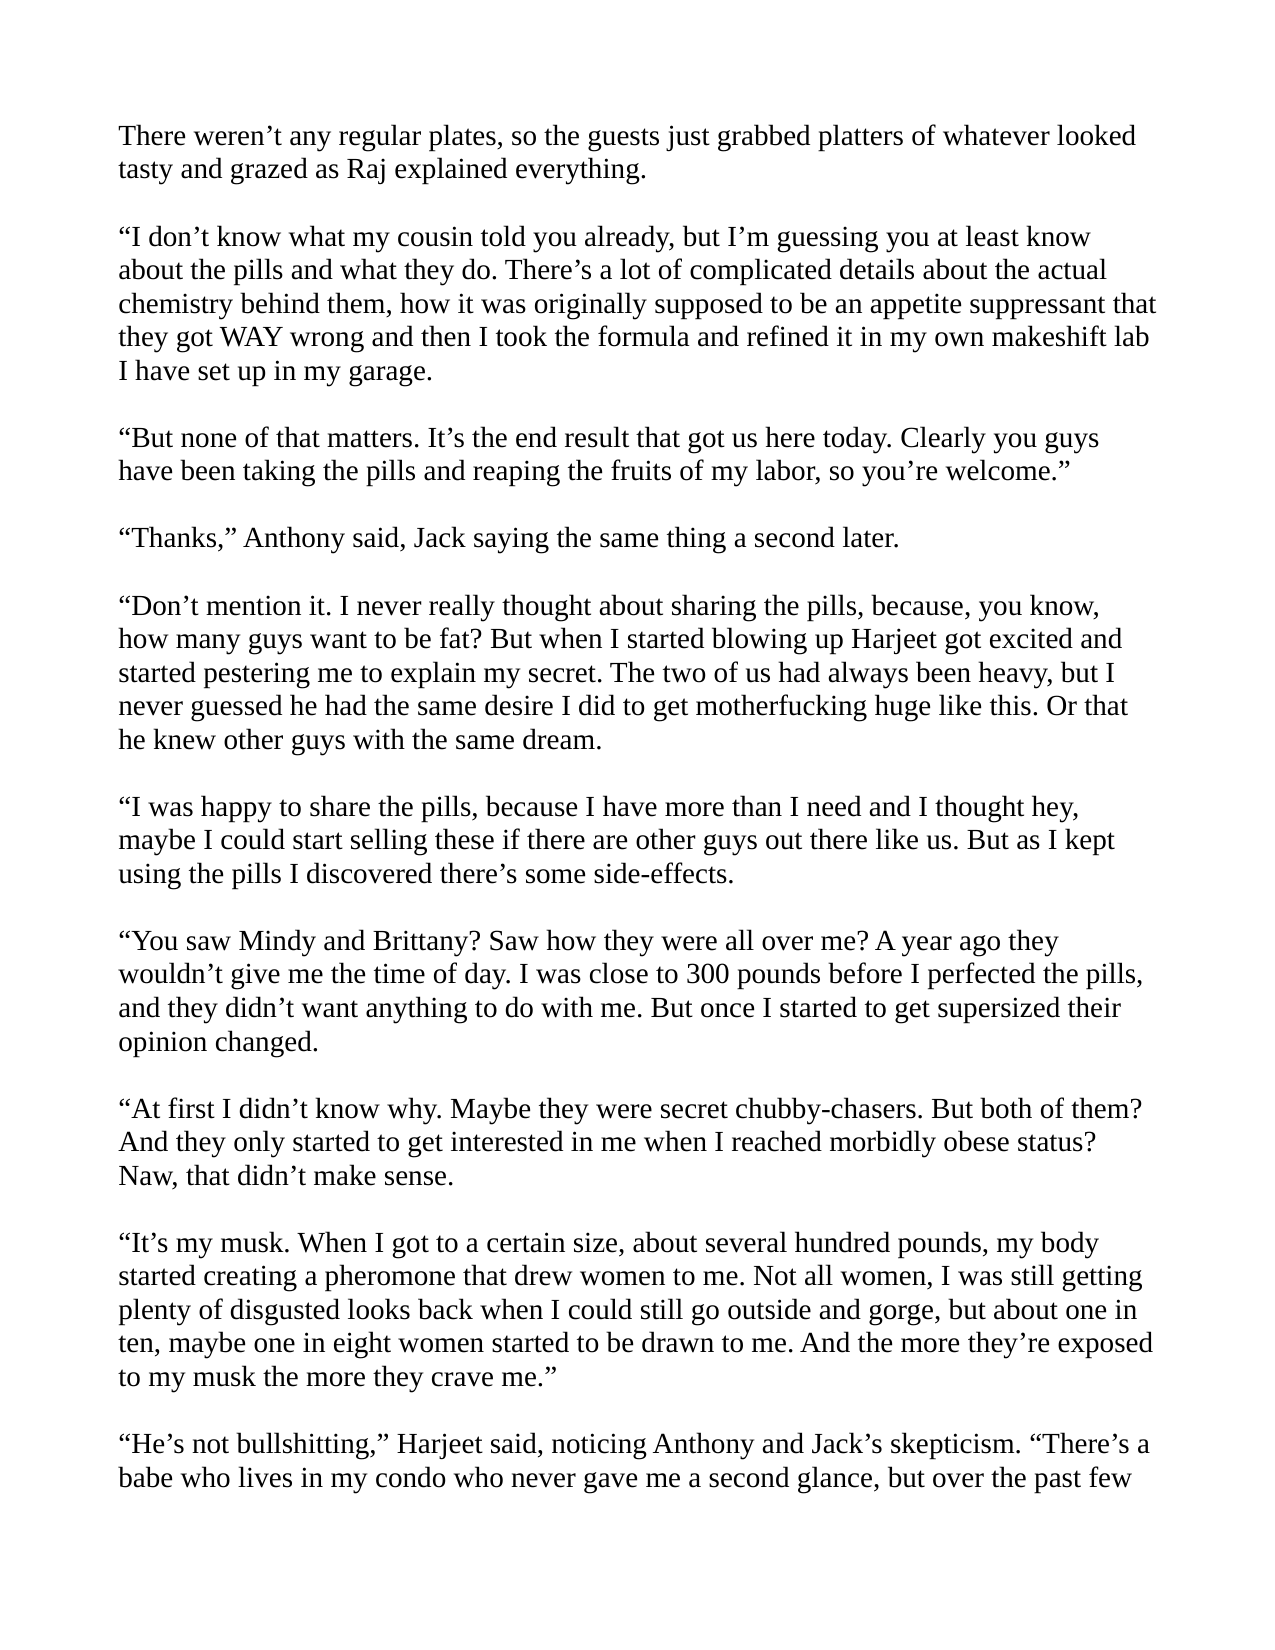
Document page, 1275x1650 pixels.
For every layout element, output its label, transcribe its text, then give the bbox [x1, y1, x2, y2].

text “Don’t mention it. I never really thought about sharing the pills, because, you know, how many guys want to be fat? But when I started blowing up Harjeet got excited and started pestering me to explain my secret. The two of us had always been heavy, but I never guessed he had the same desire I did to get motherfucking huge like this. Or that he knew other guys with the same dream. [118, 588, 1157, 755]
text “It’s my musk. When I got to a certain size, about several hundred pounds, my body started creating a pheromone that drew women to me. Not all women, I was still getting plenty of disgusted looks back when I could still go outside and gorge, but about one in ten, maybe one in eight women started to be drawn to me. And the more they’re exposed to my musk the more they crave me.” [118, 1225, 1157, 1393]
text “I was happy to share the pills, because I have more than I need and I thought hey, maybe I could start selling these if there are other guys out there like us. But as I kept using the pills I discovered there’s some side-effects. [118, 789, 1157, 889]
text There weren’t any regular plates, so the guests just grabbed platters of whatever looked tasty and grazed as Raj explained everything. [118, 118, 1157, 185]
text “But none of that matters. It’s the end result that got us here today. Clearly you guys have been taking the pills and reaping the fruits of my labor, so you’re welcome.” [118, 420, 1157, 487]
text “He’s not bullshitting,” Harjeet said, noticing Anthony and Jack’s skepticism. “There’s a babe who lives in my condo who never gave me a second glance, but over the past few [118, 1426, 1157, 1493]
text “Thanks,” Anthony said, Jack saying the same thing a second later. [118, 521, 1157, 554]
text “You saw Mindy and Brittany? Saw how they were all over me? A year ago they wouldn’t give me the time of day. I was close to 300 pounds before I perfected the pills, and they didn’t want anything to do with me. But once I started to get supersized their opinion changed. [118, 923, 1157, 1057]
text “I don’t know what my cousin told you already, but I’m guessing you at least know about the pills and what they do. There’s a lot of complicated details about the actual chemistry behind them, how it was originally supposed to be an appetite suppressant that they got WAY wrong and then I took the formula and refined it in my own makeshift lab I have set up in my garage. [118, 219, 1157, 386]
text “At first I didn’t know why. Maybe they were secret chubby-chasers. But both of them? And they only started to get interested in me when I reached morbidly obese status? Naw, that didn’t make sense. [118, 1091, 1157, 1191]
